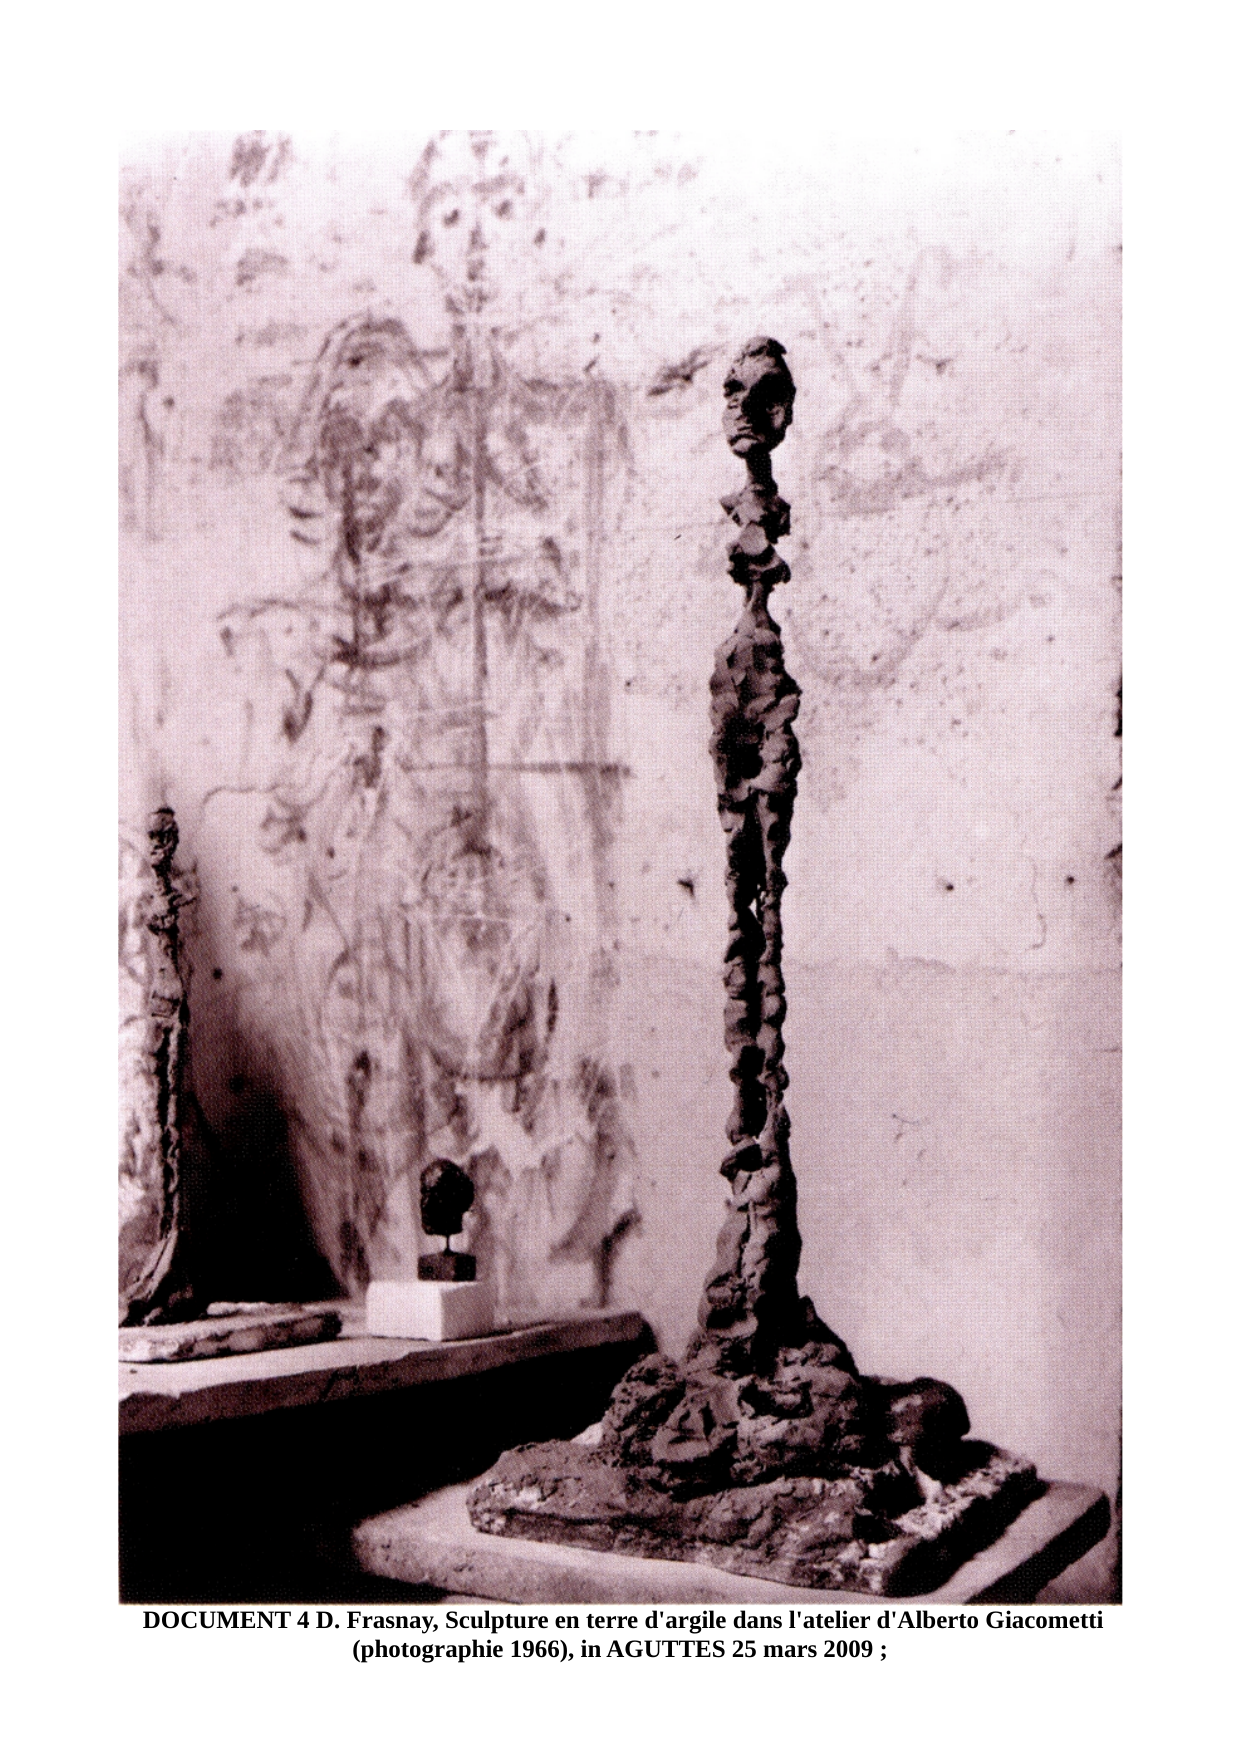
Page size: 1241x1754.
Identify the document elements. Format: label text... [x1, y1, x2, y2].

text DOCUMENT 4 D. Frasnay, Sculpture en terre d'argile dans l'atelier d'Alberto Giacometti (photographie 1966), in AGUTTES 25 mars 2009 ; [118, 1606, 1122, 1663]
picture [118, 130, 1123, 1606]
